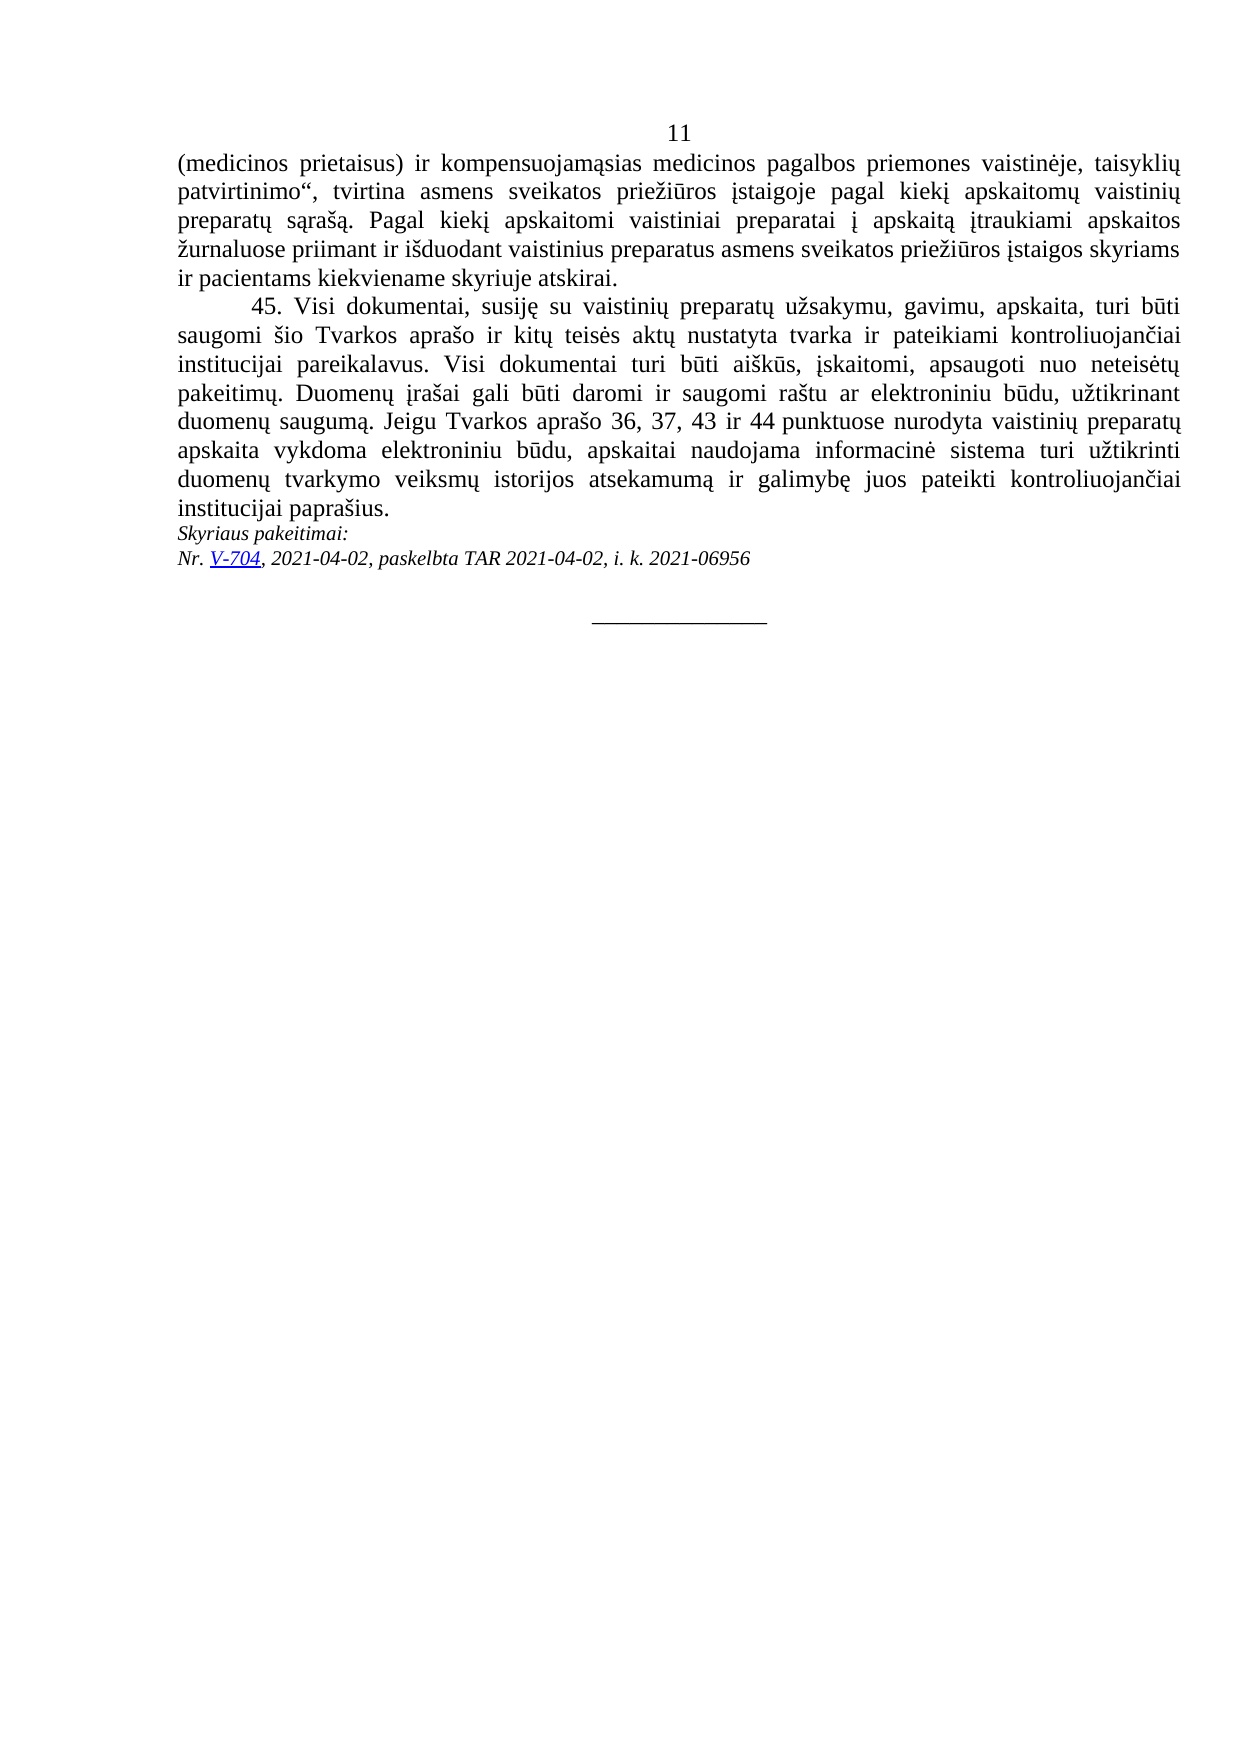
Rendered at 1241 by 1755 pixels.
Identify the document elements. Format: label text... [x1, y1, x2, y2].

text (medicinos prietaisus) ir kompensuojamąsias medicinos pagalbos priemones vaistinėje, taisyklių patvirtinimo“, tvirtina asmens sveikatos priežiūros įstaigoje pagal kiekį apskaitomų vaistinių preparatų sąrašą. Pagal kiekį apskaitomi vaistiniai preparatai į apskaitą įtraukiami apskaitos žurnaluose priimant ir išduodant vaistinius preparatus asmens sveikatos priežiūros įstaigos skyriams ir pacientams kiekviename skyriuje atskirai. [177, 148, 1181, 291]
text 45. Visi dokumentai, susiję su vaistinių preparatų užsakymu, gavimu, apskaita, turi būti saugomi šio Tvarkos aprašo ir kitų teisės aktų nustatyta tvarka ir pateikiami kontroliuojančiai institucijai pareikalavus. Visi dokumentai turi būti aiškūs, įskaitomi, apsaugoti nuo neteisėtų pakeitimų. Duomenų įrašai gali būti daromi ir saugomi raštu ar elektroniniu būdu, užtikrinant duomenų saugumą. Jeigu Tvarkos aprašo 36, 37, 43 ir 44 punktuose nurodyta vaistinių preparatų apskaita vykdoma elektroniniu būdu, apskaitai naudojama informacinė sistema turi užtikrinti duomenų tvarkymo veiksmų istorijos atsekamumą ir galimybę juos pateikti kontroliuojančiai institucijai paprašius. [177, 291, 1181, 521]
text Skyriaus pakeitimai: [177, 521, 1181, 545]
text ______________ [177, 598, 1181, 627]
text Nr. V-704, 2021-04-02, paskelbta TAR 2021-04-02, i. k. 2021-06956 [177, 545, 1181, 569]
